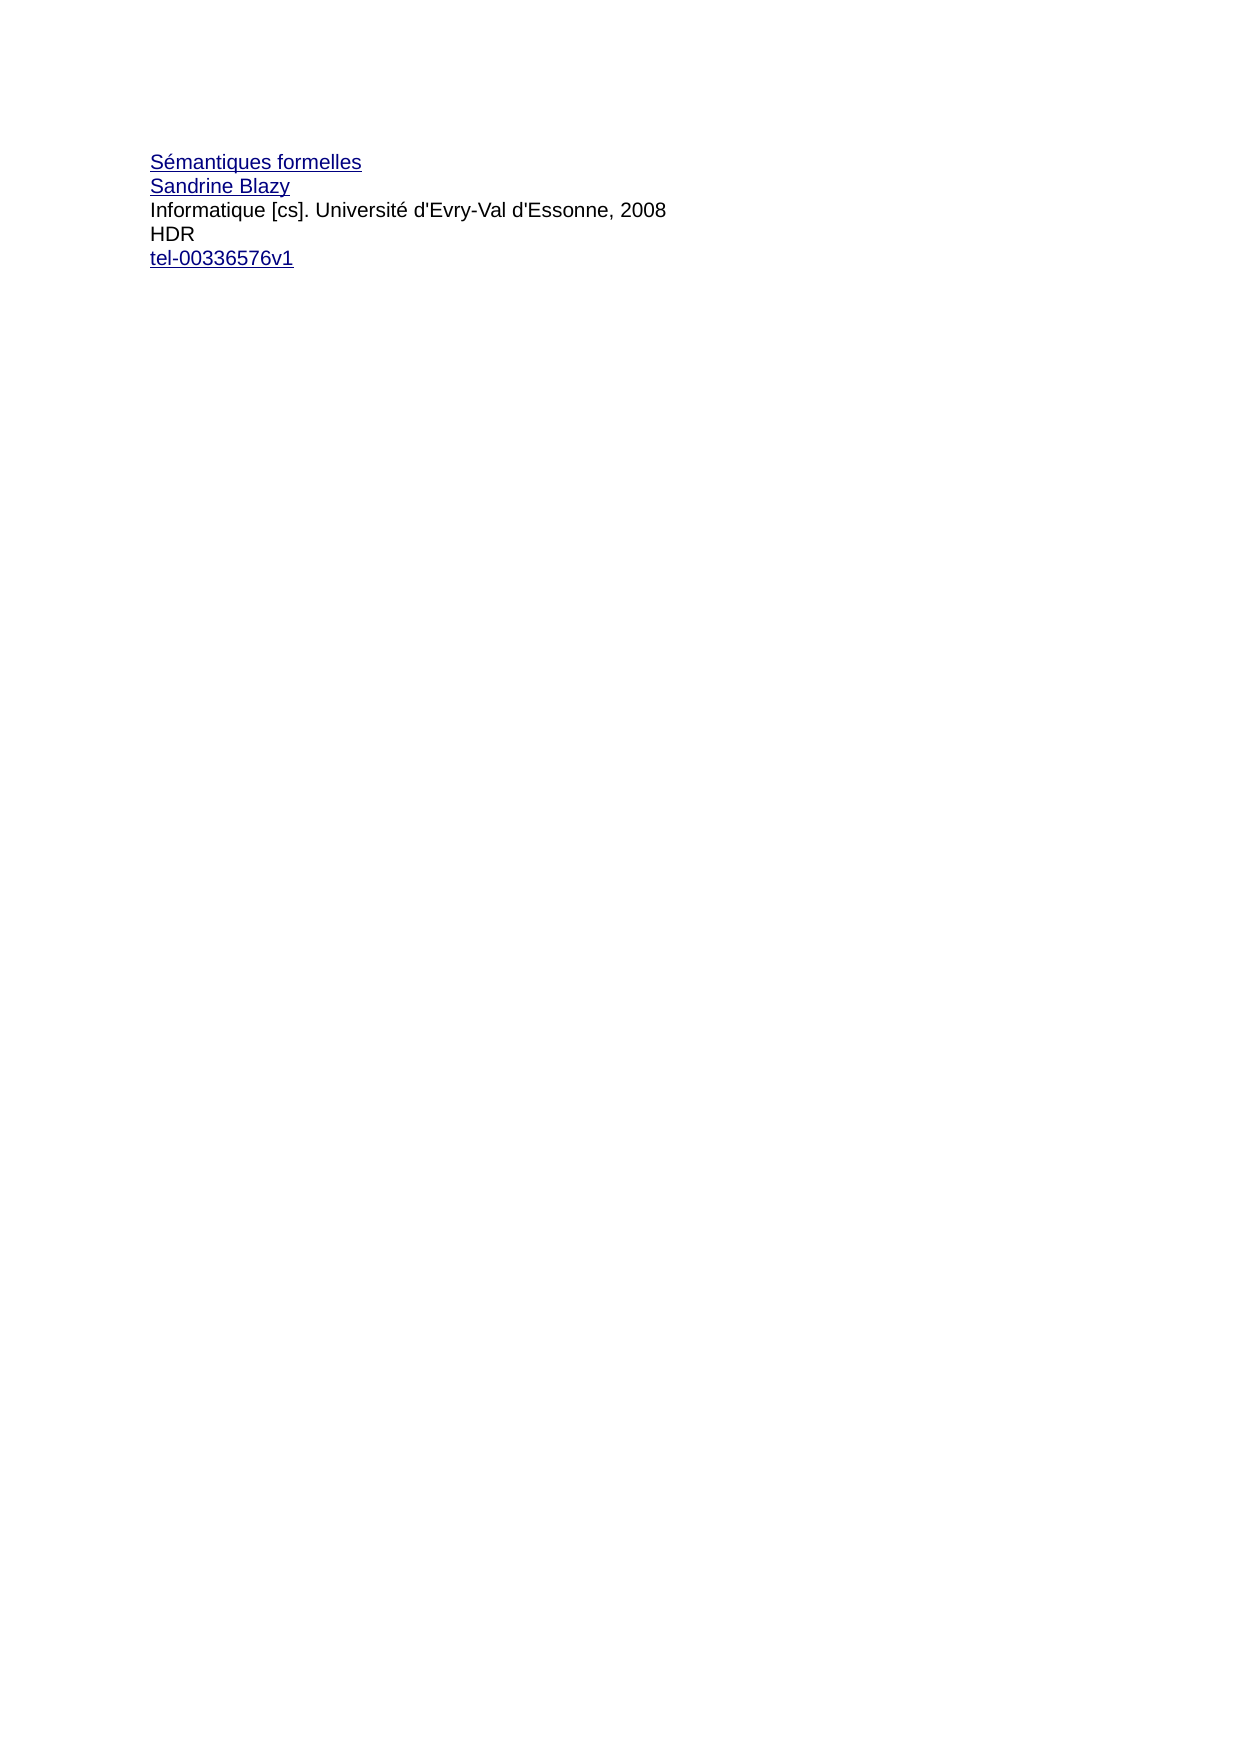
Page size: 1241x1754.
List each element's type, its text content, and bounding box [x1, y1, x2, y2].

table_header Sémantiques formelles Sandrine Blazy Informatique [cs]. Université d'Evry-Val d'Essonne, 2008 HDR tel-00336576v1 [150, 150, 1090, 270]
